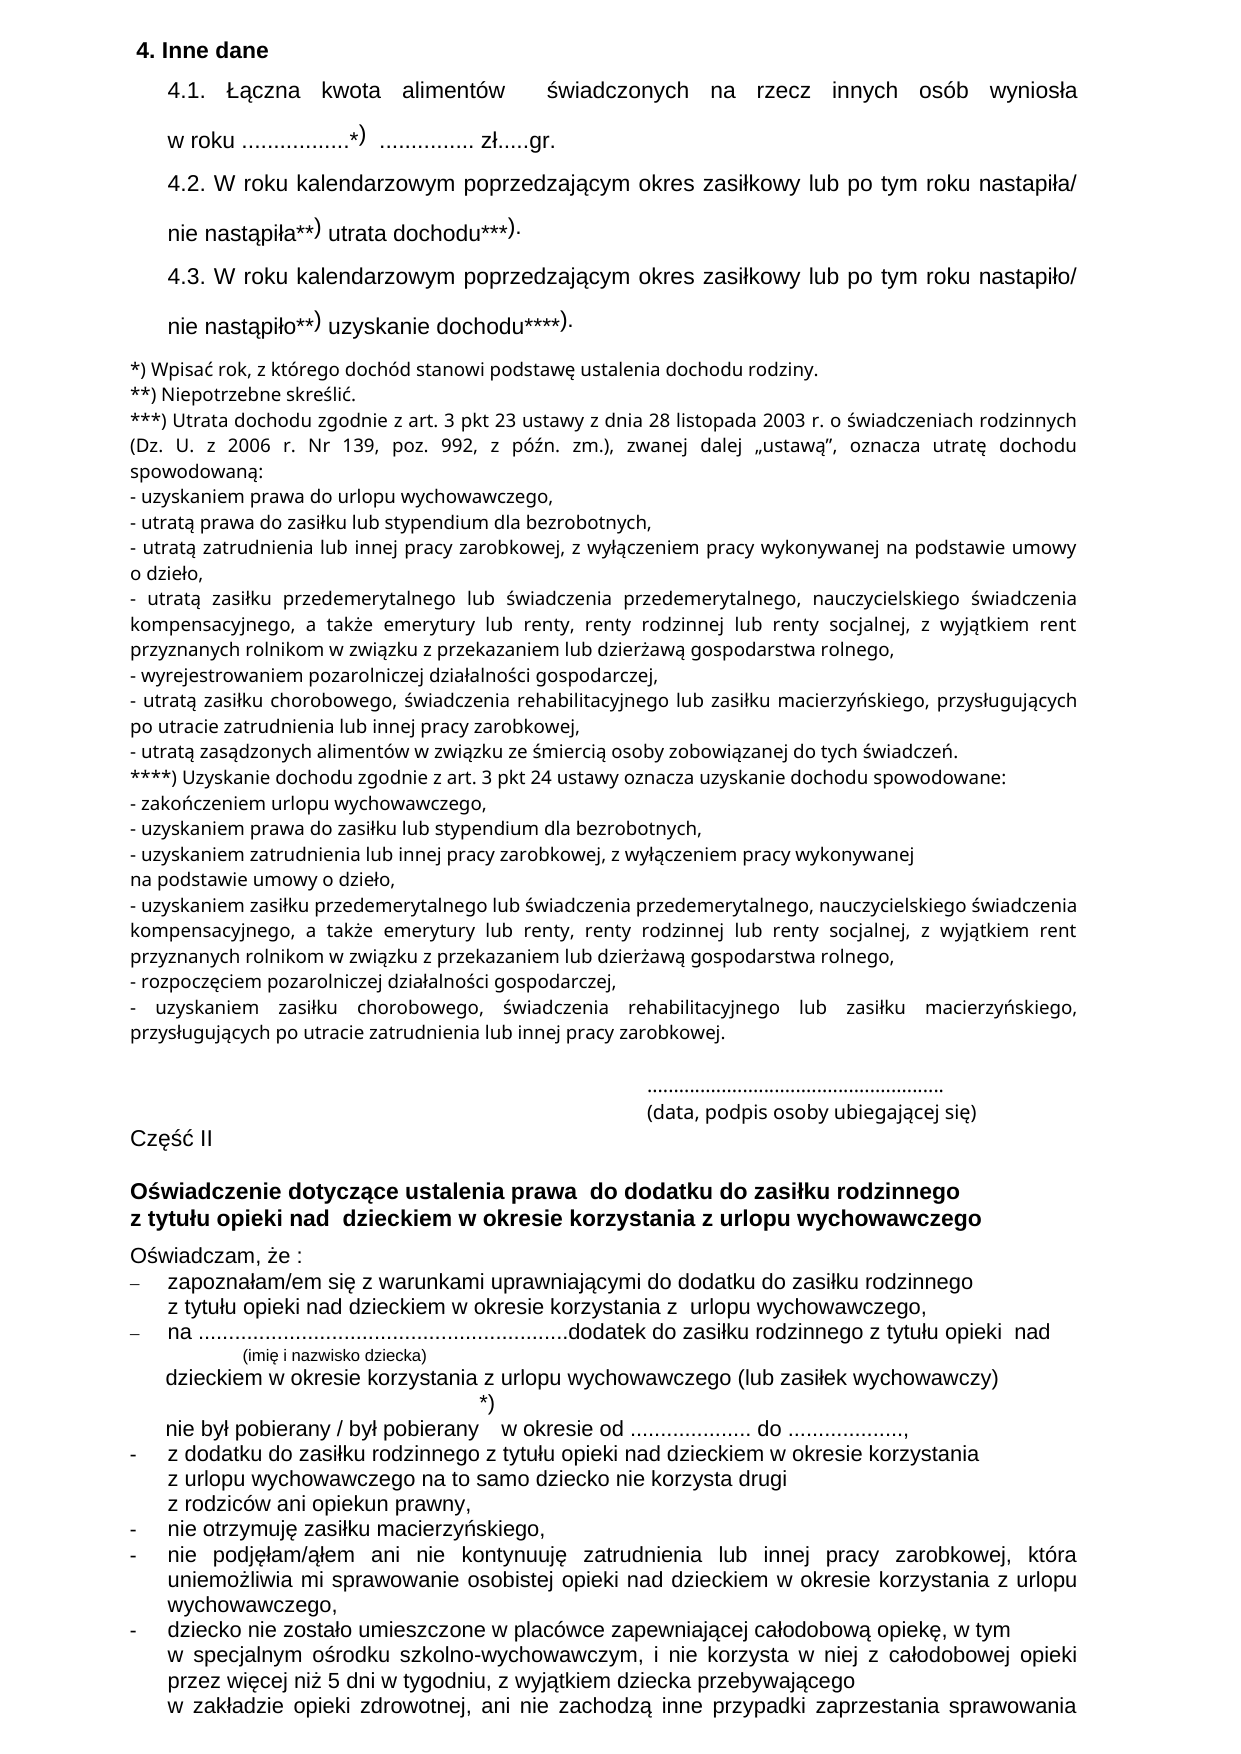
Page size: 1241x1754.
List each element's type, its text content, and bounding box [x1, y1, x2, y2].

text - utratą zatrudnienia lub innej pracy zarobkowej, z wyłączeniem pracy wykonywanej na podstawie umowy o dzieło, [130, 535, 1078, 586]
list z dodatku do zasiłku rodzinnego z tytułu opieki nad dzieckiem w okresie korzystania z urlopu wychowawczego na to samo dziecko nie korzysta drugi z rodziców ani opiekun prawny, [130, 1441, 1078, 1516]
text - uzyskaniem prawa do urlopu wychowawczego, [130, 484, 1078, 509]
text - wyrejestrowaniem pozarolniczej działalności gospodarczej, [130, 662, 1078, 688]
text - uzyskaniem zatrudnienia lub innej pracy zarobkowej, z wyłączeniem pracy wykonywanej [130, 841, 1078, 866]
list nie otrzymuję zasiłku macierzyńskiego, [130, 1516, 1078, 1541]
text ****) Uzyskanie dochodu zgodnie z art. 3 pkt 24 ustawy oznacza uzyskanie dochodu spowodowane: [130, 764, 1078, 790]
text - utratą prawa do zasiłku lub stypendium dla bezrobotnych, [130, 509, 1078, 535]
list dziecko nie zostało umieszczone w placówce zapewniającej całodobową opiekę, w tym w specjalnym ośrodku szkolno-wychowawczym, i nie korzysta w niej z całodobowej opieki przez więcej niż 5 dni w tygodniu, z wyjątkiem dziecka przebywającego w zakładzie opieki zdrowotnej, ani nie zachodzą inne przypadki zaprzestania sprawowania [130, 1617, 1078, 1718]
text 4.1. Łączna kwota alimentów świadczonych na rzecz innych osób wyniosła w roku .................*) ............... zł.....gr. [167, 77, 1078, 153]
text Część II [130, 1125, 1078, 1152]
text *) Wpisać rok, z którego dochód stanowi podstawę ustalenia dochodu rodziny. [130, 356, 1078, 382]
text ........................................................ [130, 1071, 1078, 1098]
text - zakończeniem urlopu wychowawczego, [130, 790, 1078, 815]
text ***) Utrata dochodu zgodnie z art. 3 pkt 23 ustawy z dnia 28 listopada 2003 r. o świadczeniach rodzinnych (Dz. U. z 2006 r. Nr 139, poz. 992, z późn. zm.), zwanej dalej „ustawą”, oznacza utratę dochodu spowodowaną: [130, 407, 1078, 484]
text 4.3. W roku kalendarzowym poprzedzającym okres zasiłkowy lub po tym roku nastapiło/ nie nastąpiło**) uzyskanie dochodu****). [167, 263, 1078, 339]
text 4. Inne dane [130, 37, 1078, 63]
list na .............................................................dodatek do zasiłku rodzinnego z tytułu opieki nad [130, 1319, 1078, 1344]
text - rozpoczęciem pozarolniczej działalności gospodarczej, [130, 968, 1078, 994]
text Oświadczam, że : [130, 1243, 1078, 1268]
text 4.2. W roku kalendarzowym poprzedzającym okres zasiłkowy lub po tym roku nastapiła/ nie nastąpiła**) utrata dochodu***). [167, 170, 1078, 246]
text Oświadczenie dotyczące ustalenia prawa do dodatku do zasiłku rodzinnego z tytułu opieki nad dzieckiem w okresie korzystania z urlopu wychowawczego [130, 1178, 1078, 1231]
list nie podjęłam/ąłem ani nie kontynuuję zatrudnienia lub innej pracy zarobkowej, która uniemożliwia mi sprawowanie osobistej opieki nad dzieckiem w okresie korzystania z urlopu wychowawczego, [130, 1541, 1078, 1617]
text - utratą zasądzonych alimentów w związku ze śmiercią osoby zobowiązanej do tych świadczeń. [130, 739, 1078, 764]
text - uzyskaniem zasiłku przedemerytalnego lub świadczenia przedemerytalnego, nauczycielskiego świadczenia kompensacyjnego, a także emerytury lub renty, renty rodzinnej lub renty socjalnej, z wyjątkiem rent przyznanych rolnikom w związku z przekazaniem lub dzierżawą gospodarstwa rolnego, [130, 892, 1078, 968]
text - utratą zasiłku przedemerytalnego lub świadczenia przedemerytalnego, nauczycielskiego świadczenia kompensacyjnego, a także emerytury lub renty, renty rodzinnej lub renty socjalnej, z wyjątkiem rent przyznanych rolnikom w związku z przekazaniem lub dzierżawą gospodarstwa rolnego, [130, 586, 1078, 662]
text **) Niepotrzebne skreślić. [130, 382, 1078, 407]
text - uzyskaniem prawa do zasiłku lub stypendium dla bezrobotnych, [130, 815, 1078, 841]
text (data, podpis osoby ubiegającej się) [130, 1098, 1078, 1125]
list zapoznałam/em się z warunkami uprawniającymi do dodatku do zasiłku rodzinnego z tytułu opieki nad dzieckiem w okresie korzystania z urlopu wychowawczego, [130, 1268, 1078, 1319]
text (imię i nazwisko dziecka) [242, 1344, 1078, 1365]
text dzieckiem w okresie korzystania z urlopu wychowawczego (lub zasiłek wychowawczy) nie był pobierany / był pobierany*) w okresie od .................... do ..................., [165, 1365, 1078, 1441]
text na podstawie umowy o dzieło, [130, 866, 1078, 892]
text - uzyskaniem zasiłku chorobowego, świadczenia rehabilitacyjnego lub zasiłku macierzyńskiego, przysługujących po utracie zatrudnienia lub innej pracy zarobkowej. [130, 994, 1078, 1045]
text - utratą zasiłku chorobowego, świadczenia rehabilitacyjnego lub zasiłku macierzyńskiego, przysługujących po utracie zatrudnienia lub innej pracy zarobkowej, [130, 688, 1078, 739]
